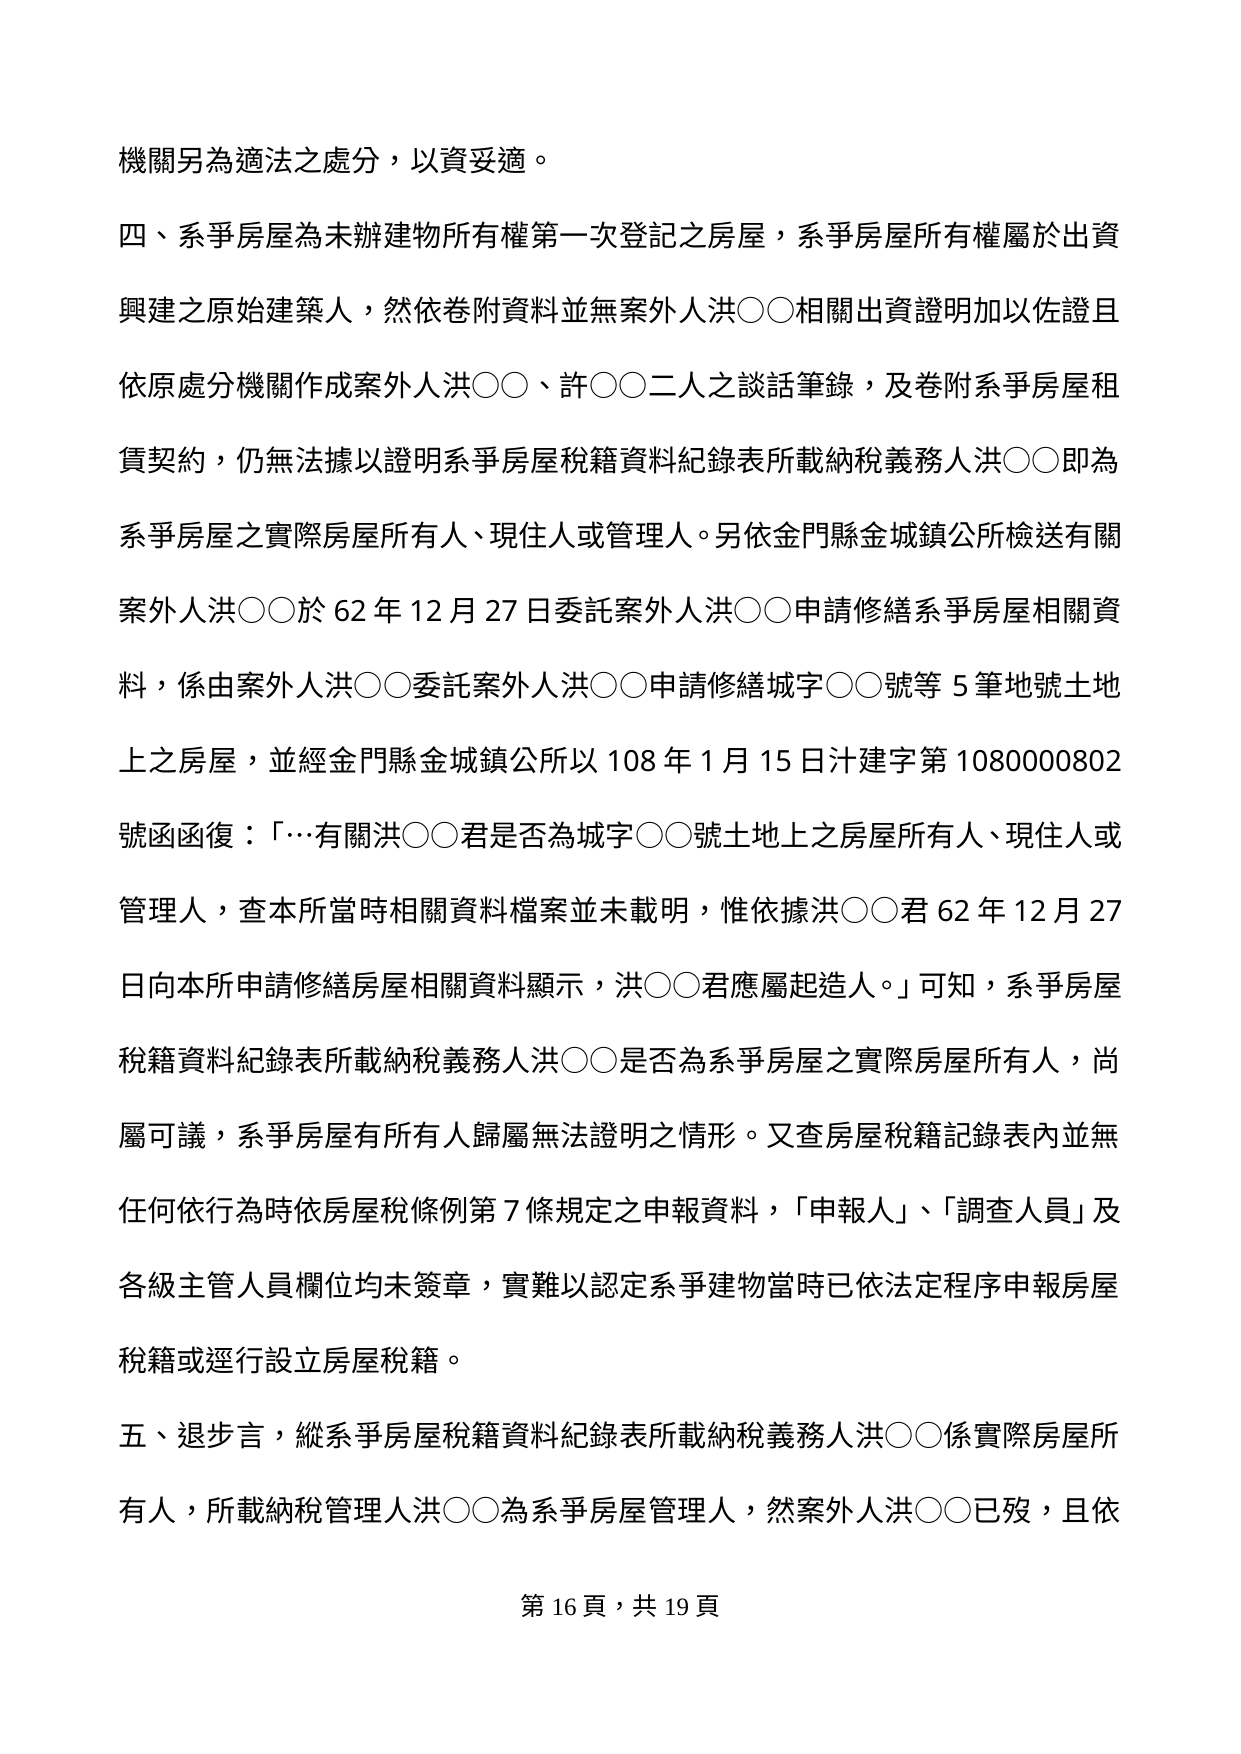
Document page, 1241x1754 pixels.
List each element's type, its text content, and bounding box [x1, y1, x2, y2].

text 五、退步言，縱系爭房屋稅籍資料紀錄表所載納稅義務人洪○○係實際房屋所有人，所載納稅管理人洪○○為系爭房屋管理人，然案外人洪○○已歿，且依財政部臺北國稅局108年1月29日財北國稅資自第1080004749號函略以：「…查本局資訊系統資料庫截至108年1月29日止，尚無華僑洪○○君之繼承人向本局辦理遺產稅申報紀錄…」可知，無法證明系爭房屋係由何人繼承，而案外人洪○○已歿，依民法第1148條第1項規定：「繼承人自繼承開始時，除本法另有規定外，承受被繼承人財產上之一切權利、義務。但權利、義務專屬於被繼承人本身者，不在此限。」案外人洪○○就系爭房屋管理人身分係專屬於洪○○本身，非屬其繼承人得繼承之權利、義務，依卷附資料亦無案外人洪○○委託案外人洪○○管理之相關資料，無其他證據足以證明洪○○為系爭房屋之管理人，可否列案外人洪○○為系爭房屋稅籍之納稅義務人，案外人洪○○為納稅管理人，即有疑義。 [118, 1396, 1122, 1546]
text 三、本案係訴願人許○○於106年5月15日檢具土地所有權狀、門牌證明書、土地建物買賣契約書、協議書及切結書等文件向原行政處分機關申報系爭房屋之房屋稅籍。卷查系爭房屋為未辦建物所有權第一次登記之2層樓房屋，1層及2層面積各為88.2平方公尺（總面積176.4平方公尺），於民國67年12月21日經原處分機關核定設立房屋稅籍，稅籍編號為W00000000000號，並於68年開始課徵房屋稅，納稅義務人為案外人洪○○，納稅管理人為案外人洪○○，此有系爭房屋稅籍資料紀錄表影本在卷可稽，且從68至104年均有繳納房屋稅在案。惟本府以106年11月10日府行訴字第1060090583號函函請原處分機關提供系爭房屋申報或設籍課稅之相關資料，原處分機關於106年11月24日金稅財字第1060301595號函函復，內容略以：「…僅依現有之房屋稅籍記錄表、房屋平面圖及房屋現值稅額核計表等相關文件以為佐證，尚無法推定本訴願案系爭建物『金門縣金城鎮○○里○○路○○號房屋』，斯時係依房屋稅條例第7條規定申報或由本局逕行核定房屋現值課徵房屋稅…」案經本府106年度府訴決字第003號、107年度府訴決字第002號及107年度府訴決字第009號訴願決定略以：系爭房屋稅籍資料紀錄表所載納稅義務人洪○○是否為系爭房屋之實際房屋所有人、現住人或管理人，尚有疑義，然依卷附資料，並未見原處分機關就系爭房屋房屋稅稅籍設立當時之實際房屋所有人、現住人或管理人加以調查審認，系爭房屋稅籍資料紀錄表所載納稅義務人洪○○是否為系爭房屋之實際房屋所有人、現住人或管理人，及系爭房屋究由何人實際管領支配，依卷內資料仍不明瞭，有待原處分機關查明。是以本件尚有事實不明之情事，原處分機關未加詳盡調查，其駁回處分殊顯率斷，爰將原處分撤銷，由原處分機關另為適法之處分，以資妥適。 [118, 121, 1122, 196]
text 四、系爭房屋為未辦建物所有權第一次登記之房屋，系爭房屋所有權屬於出資興建之原始建築人，然依卷附資料並無案外人洪○○相關出資證明加以佐證且依原處分機關作成案外人洪○○、許○○二人之談話筆錄，及卷附系爭房屋租賃契約，仍無法據以證明系爭房屋稅籍資料紀錄表所載納稅義務人洪○○即為系爭房屋之實際房屋所有人、現住人或管理人。另依金門縣金城鎮公所檢送有關案外人洪○○於62年12月27日委託案外人洪○○申請修繕系爭房屋相關資料，係由案外人洪○○委託案外人洪○○申請修繕城字○○號等5筆地號土地上之房屋，並經金門縣金城鎮公所以108年1月15日汁建字第1080000802號函函復：「…有關洪○○君是否為城字○○號土地上之房屋所有人、現住人或管理人，查本所當時相關資料檔案並未載明，惟依據洪○○君62年12月27日向本所申請修繕房屋相關資料顯示，洪○○君應屬起造人。」可知，系爭房屋稅籍資料紀錄表所載納稅義務人洪○○是否為系爭房屋之實際房屋所有人，尚屬可議，系爭房屋有所有人歸屬無法證明之情形。又查房屋稅籍記錄表內並無任何依行為時依房屋稅條例第7條規定之申報資料，「申報人」、「調查人員」及各級主管人員欄位均未簽章，實難以認定系爭建物當時已依法定程序申報房屋稅籍或逕行設立房屋稅籍。 [118, 196, 1122, 1396]
